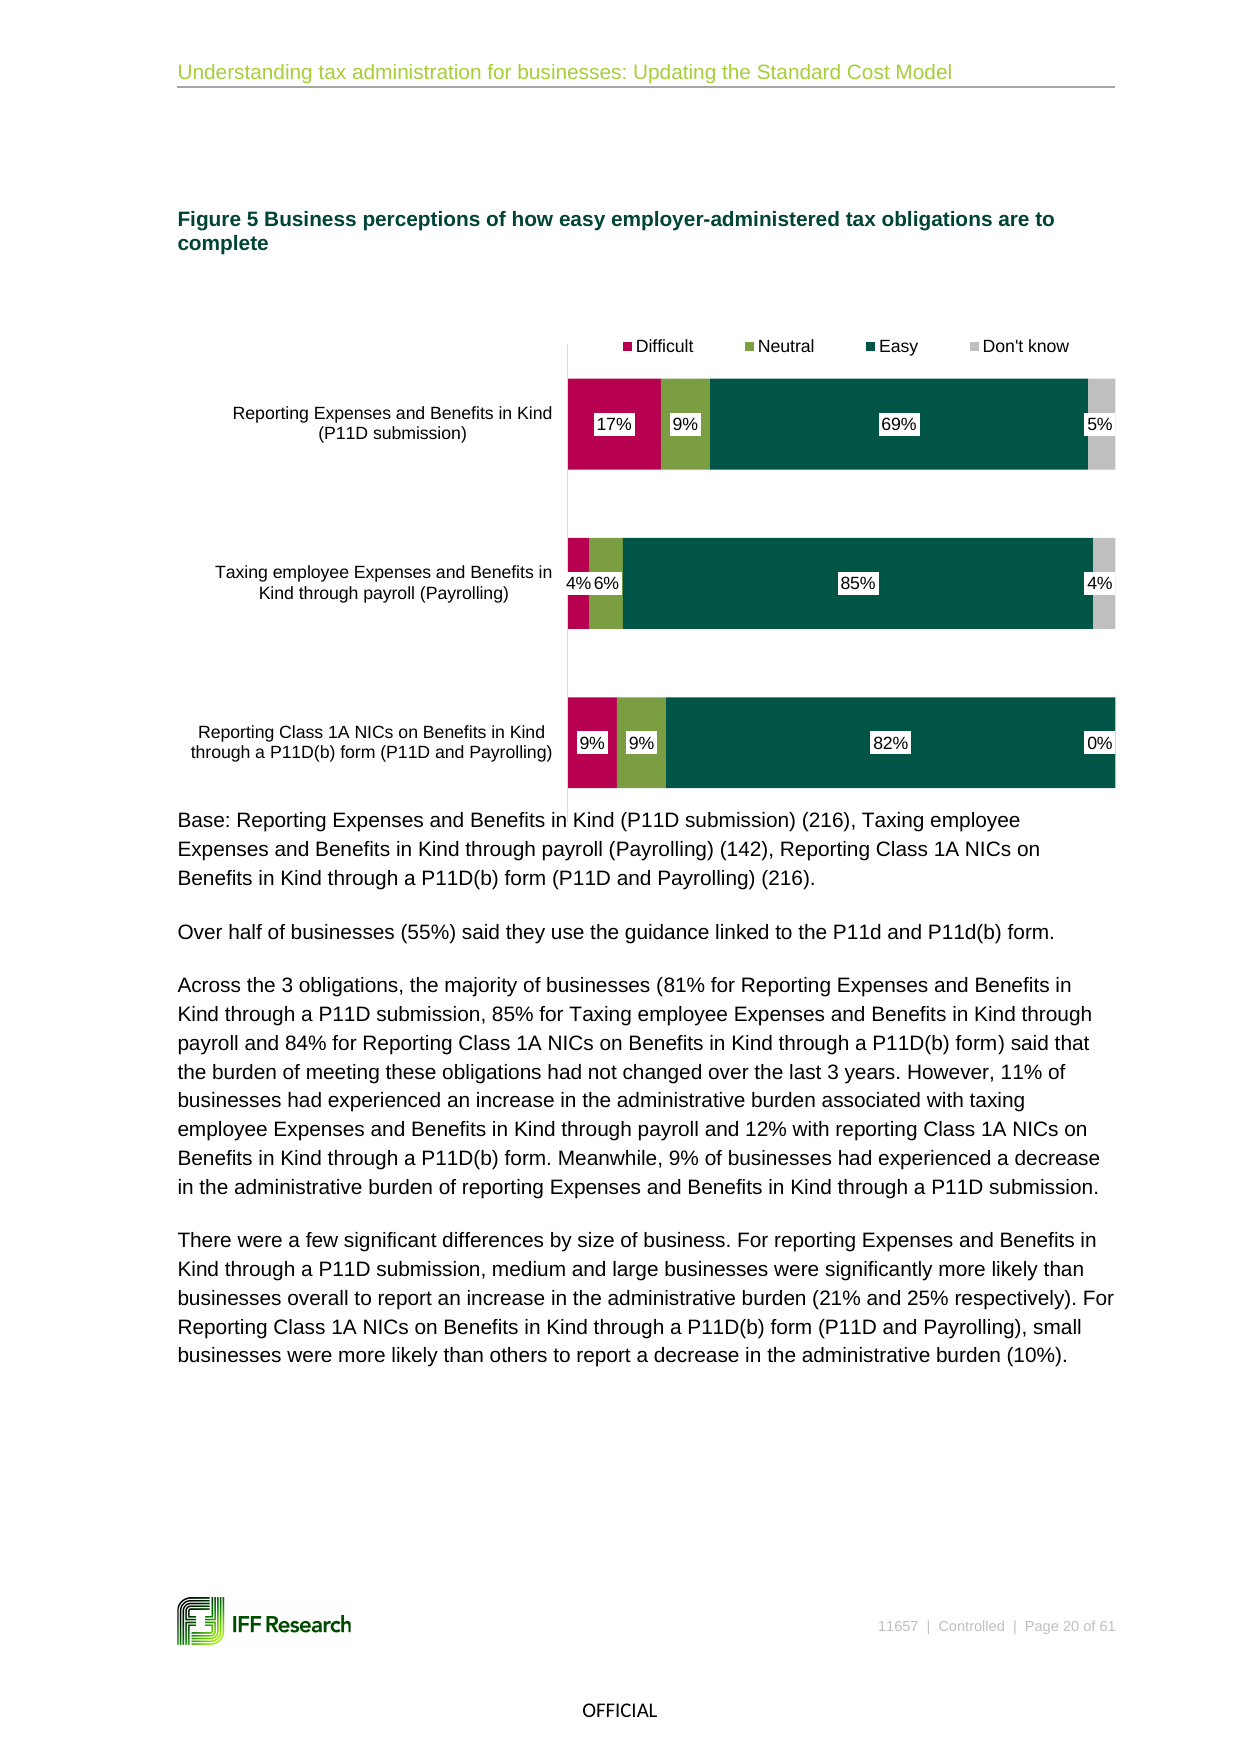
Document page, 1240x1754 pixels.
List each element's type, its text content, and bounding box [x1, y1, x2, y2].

text There were a few significant differences by size of business. For reporting Expenses and Benefits in Kind through a P11D submission, medium and large businesses were significantly more likely than businesses overall to report an increase in the administrative burden (21% and 25% respectively). For Reporting Class 1A NICs on Benefits in Kind through a P11D(b) form (P11D and Payrolling), small businesses were more likely than others to report a decrease in the administrative burden (10%). [177, 1228, 1115, 1367]
text Base: Reporting Expenses and Benefits in Kind (P11D submission) (216), Taxing employee Expenses and Benefits in Kind through payroll (Payrolling) (142), Reporting Class 1A NICs on Benefits in Kind through a P11D(b) form (P11D and Payrolling) (216). [177, 276, 1115, 890]
text Over half of businesses (55%) said they use the guidance linked to the P11d and P11d(b) form. [177, 919, 1115, 943]
text Across the 3 obligations, the majority of businesses (81% for Reporting Expenses and Benefits in Kind through a P11D submission, 85% for Taxing employee Expenses and Benefits in Kind through payroll and 84% for Reporting Class 1A NICs on Benefits in Kind through a P11D(b) form) said that the burden of meeting these obligations had not changed over the last 3 years. However, 11% of businesses had experienced an increase in the administrative burden associated with taxing employee Expenses and Benefits in Kind through payroll and 12% with reporting Class 1A NICs on Benefits in Kind through a P11D(b) form. Meanwhile, 9% of businesses had experienced a decrease in the administrative burden of reporting Expenses and Benefits in Kind through a P11D submission. [177, 973, 1115, 1198]
text Figure 5 Business perceptions of how easy employer-administered tax obligations are to complete [177, 207, 1115, 255]
